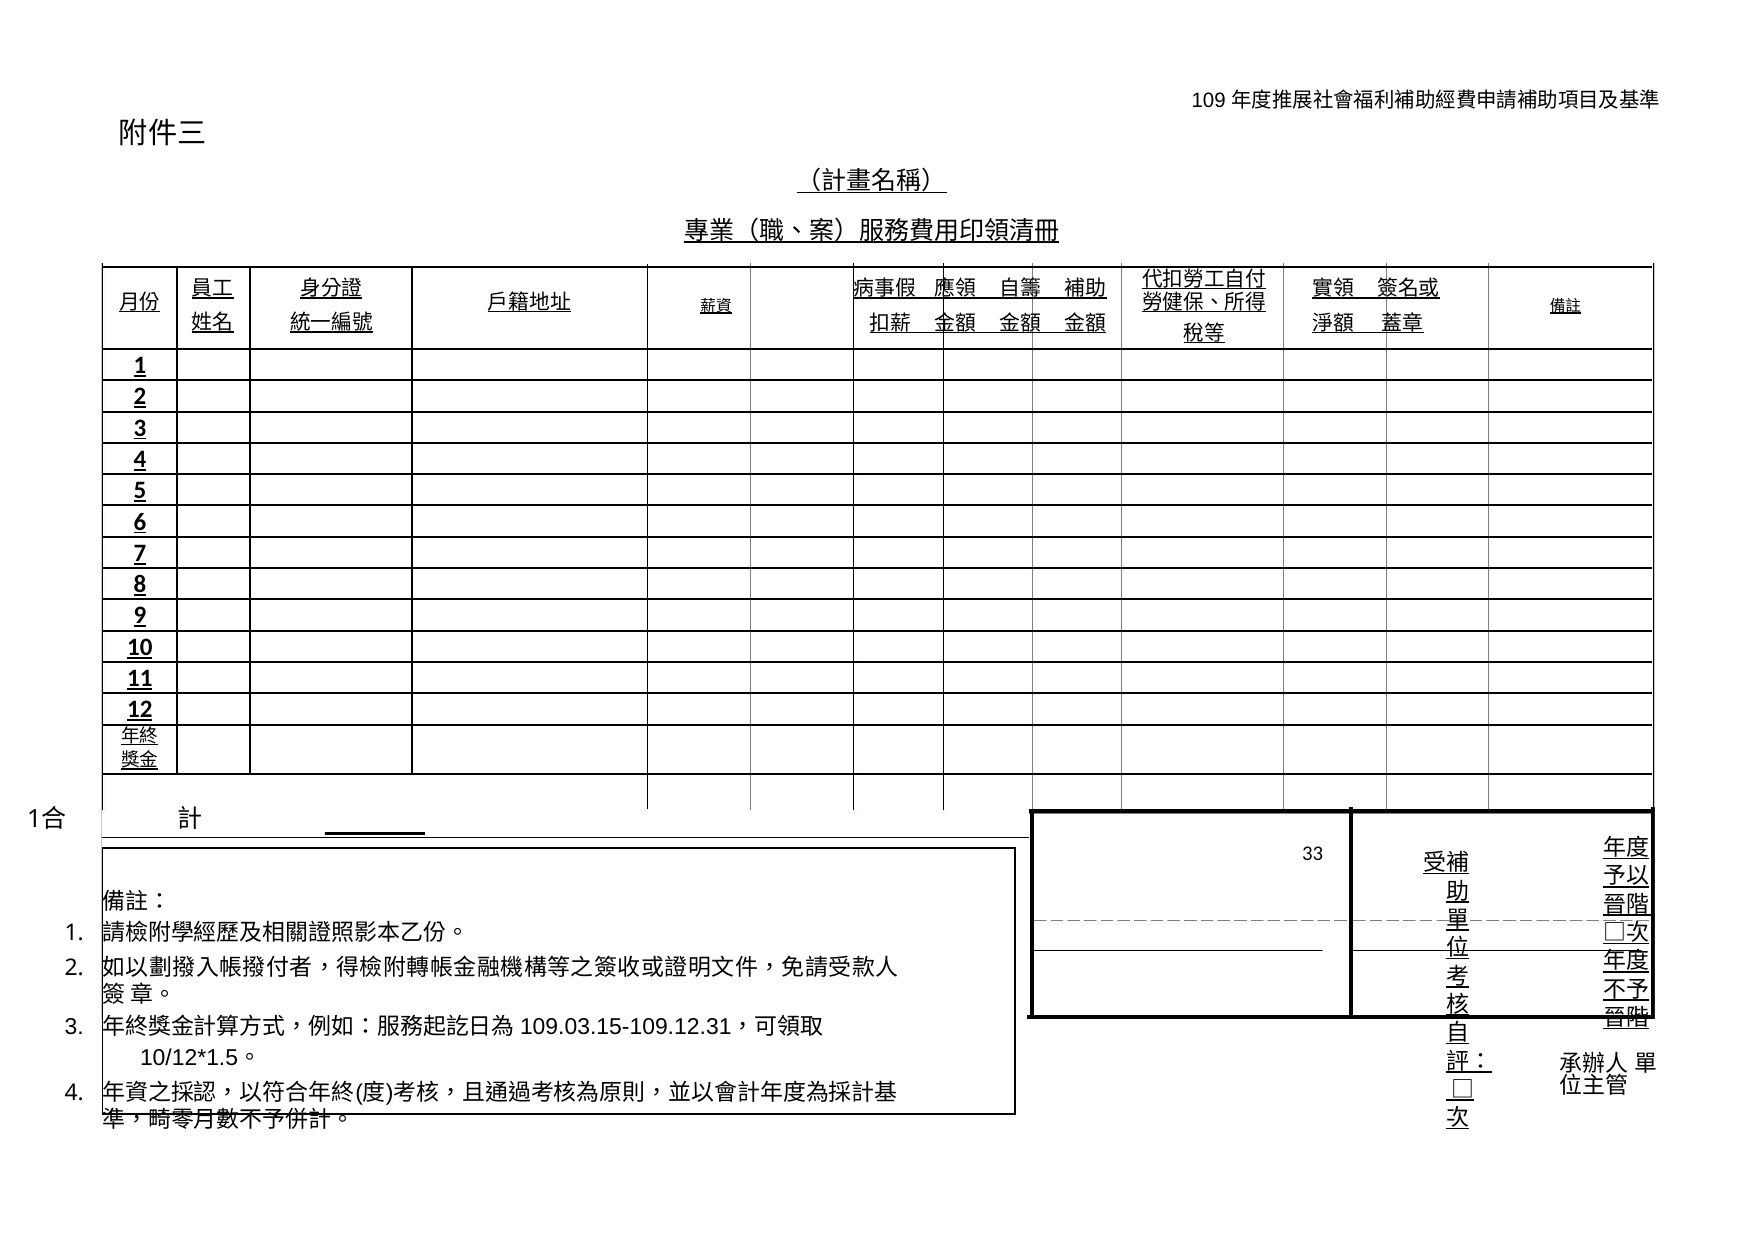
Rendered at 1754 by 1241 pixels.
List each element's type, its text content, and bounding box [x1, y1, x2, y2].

picture [251, 444, 411, 473]
table_cell [1664, 692, 1754, 723]
table_cell [625, 244, 1118, 263]
list 如以劃撥入帳撥付者，得檢附轉帳金融機構等之簽收或證明文件，免請受款人簽 章。 [64, 954, 101, 1008]
picture [178, 413, 249, 442]
table_header [1664, 87, 1754, 112]
table_cell [1652, 195, 1664, 244]
picture [413, 726, 647, 773]
table_cell [1664, 291, 1754, 300]
picture [106, 962, 111, 970]
table_cell [1655, 473, 1664, 504]
table_cell [1655, 661, 1664, 692]
table_cell [1664, 536, 1754, 567]
table_cell [1655, 598, 1664, 629]
table_cell [1119, 149, 1289, 194]
table_cell [412, 149, 625, 194]
list 計 [49, 809, 59, 814]
picture [413, 268, 647, 348]
picture [251, 600, 411, 630]
picture [413, 413, 647, 442]
picture [178, 632, 249, 661]
table_cell [1664, 473, 1754, 504]
picture [413, 663, 647, 692]
table_cell [1652, 149, 1664, 194]
text 受補助單位考核自評： □次年度予以晉階 □次年度不予晉階 [1580, 833, 1664, 1031]
table_cell [1652, 113, 1664, 149]
list 年終獎金計算方式，例如：服務起訖日為 109.03.15-109.12.31，可領取 [64, 1013, 102, 1039]
picture [103, 962, 108, 975]
picture [413, 569, 647, 598]
list 年資之採認，以符合年終(度)考核，且通過考核為原則，並以會計年度為採計基 準，畸零月數不予併計。 [64, 1079, 899, 1133]
table_header [625, 87, 1118, 112]
table_cell [1652, 244, 1664, 266]
table_cell [1664, 724, 1754, 746]
text 10/12*1.5。 [140, 1044, 899, 1071]
table_cell [177, 244, 250, 263]
table_cell [1664, 244, 1754, 266]
picture [103, 849, 1014, 1019]
picture [251, 413, 411, 442]
table_cell [102, 195, 177, 244]
table_cell [1289, 113, 1652, 149]
picture [413, 694, 647, 724]
picture [1166, 268, 1233, 288]
picture [251, 538, 411, 567]
table_cell （計畫名稱） [625, 149, 1118, 194]
table_cell [1119, 195, 1289, 244]
picture [178, 506, 249, 536]
picture [178, 381, 249, 411]
picture [178, 569, 249, 598]
picture [251, 381, 411, 411]
table_cell [1664, 334, 1754, 345]
table_cell [1655, 504, 1664, 536]
picture [413, 381, 647, 411]
picture [413, 632, 647, 661]
table_cell [1655, 692, 1664, 723]
table_cell [1664, 504, 1754, 536]
table_cell [1119, 113, 1289, 149]
table_cell [1289, 244, 1652, 263]
picture [178, 726, 249, 773]
table_cell [625, 113, 1118, 149]
picture [251, 350, 411, 379]
picture [116, 960, 121, 973]
table_cell [1655, 348, 1664, 379]
list 計 [27, 808, 101, 833]
table_cell [1664, 314, 1754, 334]
table_cell [1664, 149, 1754, 194]
table_cell [1664, 598, 1754, 629]
picture [178, 600, 249, 630]
text 承辦人 單位主管 [1559, 1053, 1664, 1098]
table_cell [1655, 379, 1664, 411]
table_cell [1664, 442, 1754, 473]
picture [413, 600, 647, 630]
table_cell [1664, 411, 1754, 442]
table_cell [1664, 348, 1754, 379]
table_header [412, 87, 625, 112]
table_cell 備註 [1655, 300, 1664, 314]
picture [178, 350, 249, 379]
table_cell [1655, 630, 1664, 661]
table_cell 附件三 [102, 113, 412, 149]
table_header [177, 87, 250, 112]
picture [413, 538, 647, 567]
table_cell [1655, 724, 1664, 746]
table_cell [1655, 334, 1664, 345]
picture [251, 569, 411, 598]
list 年終獎金計算方式，例如：服務起訖日為 109.03.15-109.12.31，可領取 [103, 1019, 899, 1039]
picture [178, 538, 249, 567]
table_cell [250, 149, 412, 194]
picture [178, 268, 249, 348]
table_cell [177, 149, 250, 194]
picture [413, 506, 647, 536]
table_cell [412, 113, 625, 149]
table_cell [1655, 442, 1664, 473]
picture [251, 268, 411, 348]
table_cell [1655, 411, 1664, 442]
picture [101, 263, 1655, 1019]
picture [251, 663, 411, 692]
picture [251, 632, 411, 661]
table_cell [1655, 536, 1664, 567]
table_cell [1664, 379, 1754, 411]
picture [1186, 281, 1199, 288]
table_cell [250, 195, 412, 244]
table_cell [102, 149, 177, 194]
table_cell [412, 195, 625, 244]
table_header [102, 87, 177, 112]
picture [251, 506, 411, 536]
table_cell [250, 244, 412, 263]
table_cell [177, 195, 250, 244]
table_cell [1119, 244, 1289, 263]
list 計 [1655, 808, 1664, 833]
table_cell [1289, 149, 1652, 194]
table_cell [1664, 630, 1754, 661]
picture [413, 444, 647, 473]
table_cell [1664, 195, 1754, 244]
table_cell [1664, 567, 1754, 598]
picture [251, 694, 411, 724]
table_cell 實領 簽名或 [1655, 266, 1664, 300]
table_cell [412, 244, 625, 263]
picture [1629, 1008, 1633, 1019]
picture [413, 475, 647, 504]
table_cell [1664, 746, 1754, 770]
list 請檢附學經歷及相關證照影本乙份。 [64, 919, 101, 946]
table_cell [1664, 661, 1754, 692]
picture [1186, 268, 1197, 276]
table_cell [102, 244, 177, 263]
picture [251, 726, 411, 773]
table_cell [1664, 300, 1754, 314]
table_header 109 年度推展社會福利補助經費申請補助項目及基準 [1119, 87, 1664, 112]
table_cell [1655, 746, 1664, 770]
table_cell [1664, 113, 1754, 149]
text 受補助單位考核自評： □次年度予以晉階 □次年度不予晉階 [1423, 1019, 1488, 1131]
table_cell 專業（職、案）服務費用印領清冊 [625, 195, 1118, 244]
table_cell [1664, 266, 1754, 291]
picture [178, 475, 249, 504]
picture [251, 475, 411, 504]
picture [178, 694, 249, 724]
table_cell [1289, 195, 1652, 244]
picture [178, 444, 249, 473]
table_cell 淨額 蓋章 [1655, 314, 1664, 334]
picture [413, 350, 647, 379]
table_header [250, 87, 412, 112]
picture [178, 663, 249, 692]
table_cell [1655, 567, 1664, 598]
